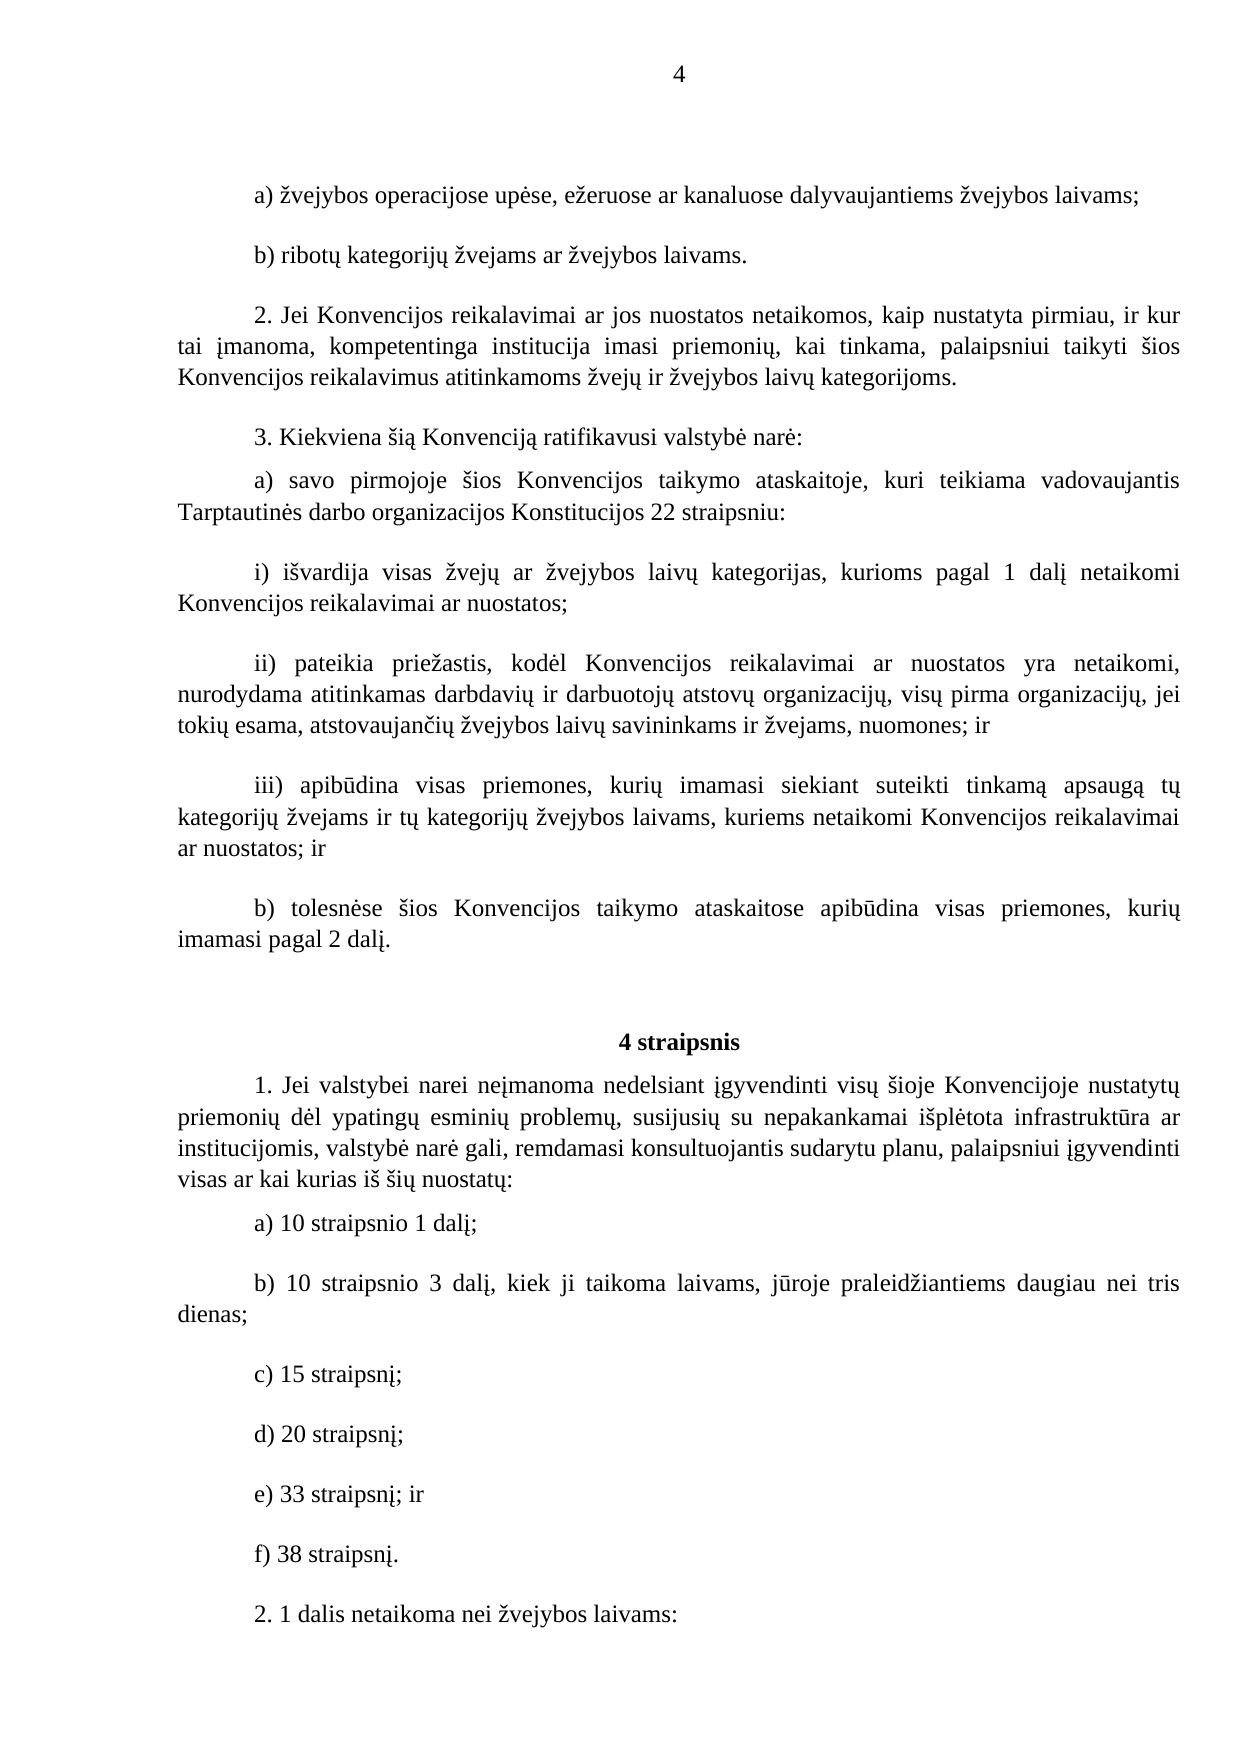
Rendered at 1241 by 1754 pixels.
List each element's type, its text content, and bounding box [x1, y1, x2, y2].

text b) 10 straipsnio 3 dalį, kiek ji taikoma laivams, jūroje praleidžiantiems daugiau nei tris dienas; [177, 1265, 1181, 1328]
text 2. 1 dalis netaikoma nei žvejybos laivams: [177, 1596, 1181, 1628]
text a) žvejybos operacijose upėse, ežeruose ar kanaluose dalyvaujantiems žvejybos laivams; [177, 177, 1181, 208]
text 3. Kiekviena šią Konvenciją ratifikavusi valstybė narė: [177, 420, 1181, 451]
text e) 33 straipsnį; ir [177, 1476, 1181, 1508]
text a) savo pirmojoje šios Konvencijos taikymo ataskaitoje, kuri teikiama vadovaujantis Tarptautinės darbo organizacijos Konstitucijos 22 straipsniu: [177, 463, 1181, 525]
text f) 38 straipsnį. [177, 1536, 1181, 1568]
text i) išvardija visas žvejų ar žvejybos laivų kategorijas, kurioms pagal 1 dalį netaikomi Konvencijos reikalavimai ar nuostatos; [177, 554, 1181, 617]
text c) 15 straipsnį; [177, 1356, 1181, 1388]
text iii) apibūdina visas priemones, kurių imamasi siekiant suteikti tinkamą apsaugą tų kategorijų žvejams ir tų kategorijų žvejybos laivams, kuriems netaikomi Konvencijos reikalavimai ar nuostatos; ir [177, 768, 1181, 862]
text 4 straipsnis [177, 1025, 1181, 1056]
text b) tolesnėse šios Konvencijos taikymo ataskaitose apibūdina visas priemones, kurių imamasi pagal 2 dalį. [177, 890, 1181, 953]
text d) 20 straipsnį; [177, 1416, 1181, 1448]
text a) 10 straipsnio 1 dalį; [177, 1205, 1181, 1236]
text 1. Jei valstybei narei neįmanoma nedelsiant įgyvendinti visų šioje Konvencijoje nustatytų priemonių dėl ypatingų esminių problemų, susijusių su nepakankamai išplėtota infrastruktūra ar institucijomis, valstybė narė gali, remdamasi konsultuojantis sudarytu planu, palaipsniui įgyvendinti visas ar kai kurias iš šių nuostatų: [177, 1068, 1181, 1193]
text b) ribotų kategorijų žvejams ar žvejybos laivams. [177, 237, 1181, 268]
text 2. Jei Konvencijos reikalavimai ar jos nuostatos netaikomos, kaip nustatyta pirmiau, ir kur tai įmanoma, kompetentinga institucija imasi priemonių, kai tinkama, palaipsniui taikyti šios Konvencijos reikalavimus atitinkamoms žvejų ir žvejybos laivų kategorijoms. [177, 297, 1181, 391]
text ii) pateikia priežastis, kodėl Konvencijos reikalavimai ar nuostatos yra netaikomi, nurodydama atitinkamas darbdavių ir darbuotojų atstovų organizacijų, visų pirma organizacijų, jei tokių esama, atstovaujančių žvejybos laivų savininkams ir žvejams, nuomones; ir [177, 645, 1181, 739]
